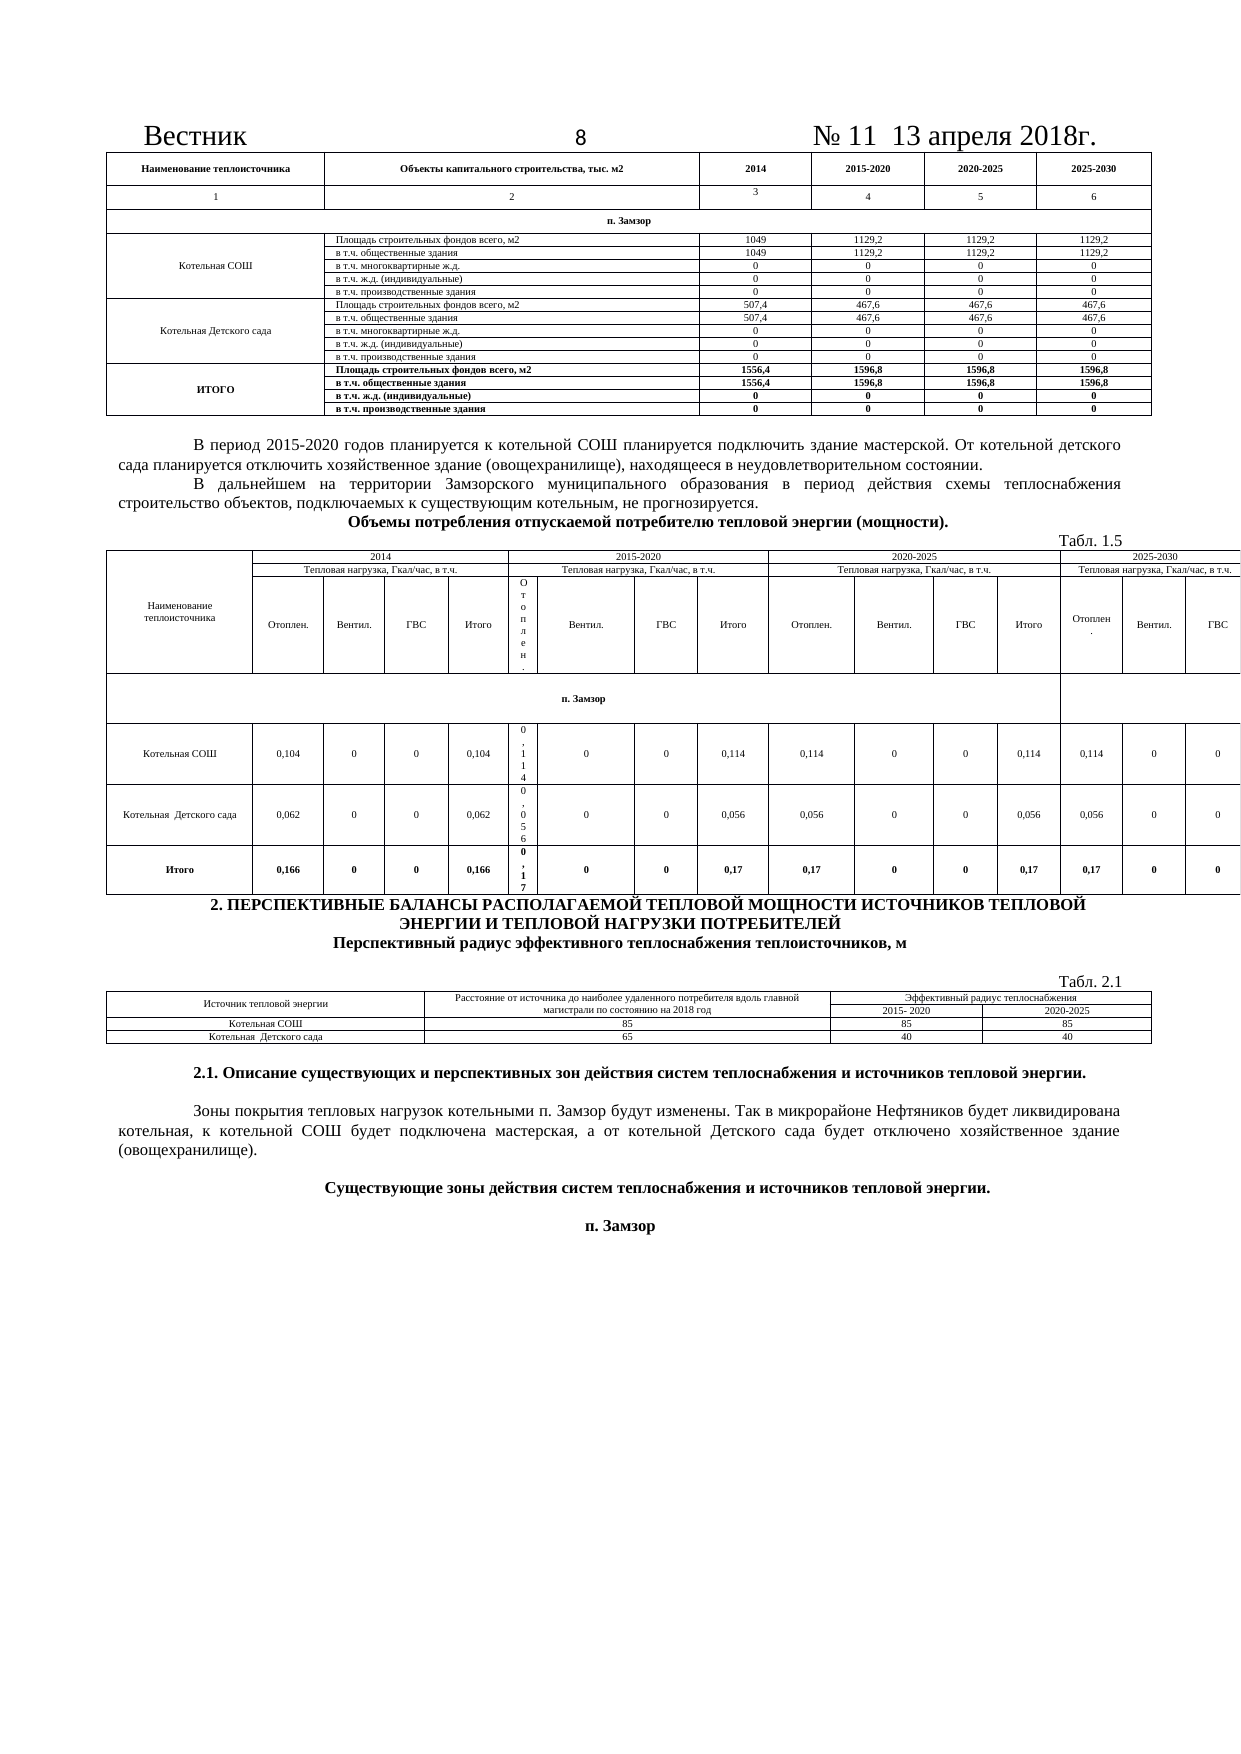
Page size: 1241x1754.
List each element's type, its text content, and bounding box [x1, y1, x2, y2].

table_cell 0,062 [449, 785, 508, 845]
table_header 2014 [700, 153, 811, 185]
table_cell 0 [635, 785, 697, 845]
table_cell 65 [425, 1031, 830, 1043]
table_cell 0 [925, 260, 1036, 272]
table_cell Площадь строительных фондов всего, м2 [325, 299, 699, 311]
table_header Наименование теплоисточника [107, 153, 324, 185]
table_cell Тепловая нагрузка, Гкал/час, в т.ч. [253, 564, 508, 576]
table_header Источник тепловой энергии [107, 992, 424, 1017]
table_cell 0,114 [998, 724, 1060, 784]
table_cell Отоплен. [253, 577, 323, 673]
table_cell 507,4 [700, 299, 811, 311]
table_cell 0 [812, 338, 924, 350]
table_cell в т.ч. производственные здания [325, 351, 699, 363]
table_cell ИТОГО [107, 364, 324, 415]
table_cell 0,17 [698, 846, 768, 894]
table_cell 0 [1037, 338, 1151, 350]
text Объемы потребления отпускаемой потребителю тепловой энергии (мощности). [118, 512, 1122, 531]
table_cell 1129,2 [925, 234, 1036, 246]
table_cell 1556,4 [700, 364, 811, 376]
table_cell 1049 [700, 247, 811, 259]
table_cell 0 [700, 286, 811, 298]
table_cell Тепловая нагрузка, Гкал/час, в т.ч. [509, 564, 768, 576]
table_header Эффективный радиус теплоснабжения [831, 992, 1151, 1004]
table_cell 0 [1123, 846, 1185, 894]
table_cell в т.ч. ж.д. (индивидуальные) [325, 338, 699, 350]
table_cell 0,056 [509, 785, 537, 845]
table_cell Тепловая нагрузка, Гкал/час, в т.ч. [1061, 564, 1240, 576]
table_cell ГВС [635, 577, 697, 673]
table_cell 0 [324, 785, 384, 845]
table_header Расстояние от источника до наиболее удаленного потребителя вдоль главной магистрали по состоянию на 2018 год [425, 992, 830, 1017]
table_cell Котельная Детского сада [107, 1031, 424, 1043]
table_cell в т.ч. общественные здания [325, 377, 699, 389]
table_cell 0 [812, 286, 924, 298]
table_header Наименование теплоисточника [107, 551, 252, 673]
table_cell 85 [425, 1018, 830, 1030]
table_cell 467,6 [925, 312, 1036, 324]
table_cell Котельная Детского сада [107, 785, 252, 845]
text В период 2015-2020 годов планируется к котельной СОШ планируется подключить здание мастерской. От котельной детского сада планируется отключить хозяйственное здание (овощехранилище), находящееся в неудовлетворительном состоянии. [118, 435, 1122, 473]
table_cell 1596,8 [1037, 364, 1151, 376]
table_cell 0 [1186, 846, 1240, 894]
table_cell 0 [700, 260, 811, 272]
table_cell 1129,2 [925, 247, 1036, 259]
table_cell 0 [925, 403, 1036, 415]
table_cell в т.ч. общественные здания [325, 312, 699, 324]
table_cell 1049 [700, 234, 811, 246]
subtitle 2. ПЕРСПЕКТИВНЫЕ БАЛАНСЫ РАСПОЛАГАЕМОЙ ТЕПЛОВОЙ МОЩНОСТИ ИСТОЧНИКОВ ТЕПЛОВОЙ ЭНЕРГИИ И ТЕПЛОВОЙ НАГРУЗКИ ПОТРЕБИТЕЛЕЙ [118, 895, 1122, 933]
table_cell 0 [812, 403, 924, 415]
table_cell 2015- 2020 [831, 1005, 982, 1017]
table_cell 0 [934, 724, 997, 784]
table_cell 0,114 [769, 724, 854, 784]
table_cell в т.ч. общественные здания [325, 247, 699, 259]
table_cell Вентил. [855, 577, 933, 673]
table_cell 0 [855, 724, 933, 784]
table_cell 1556,4 [700, 377, 811, 389]
table_cell 0,114 [1061, 724, 1122, 784]
table_cell 0 [1037, 403, 1151, 415]
table_cell 0 [385, 846, 448, 894]
table_cell 0 [1037, 273, 1151, 285]
table_cell Котельная СОШ [107, 1018, 424, 1030]
table_cell Отоплен. [769, 577, 854, 673]
table_cell 0,062 [253, 785, 323, 845]
table_cell 0 [1123, 724, 1185, 784]
table_cell 0 [700, 390, 811, 402]
table_header 2025-2030 [1037, 153, 1151, 185]
table_cell Итого [998, 577, 1060, 673]
table_header 2020-2025 [925, 153, 1036, 185]
table_cell 85 [831, 1018, 982, 1030]
table_cell п. Замзор [107, 674, 1060, 723]
table_cell 1129,2 [1037, 234, 1151, 246]
table_cell в т.ч. производственные здания [325, 286, 699, 298]
table_cell 0 [700, 403, 811, 415]
table_cell Отоплен. [509, 577, 537, 673]
table_cell в т.ч. многоквартирные ж.д. [325, 325, 699, 337]
table_cell 5 [925, 186, 1036, 209]
table_cell Вентил. [324, 577, 384, 673]
table_header 2015-2020 [509, 551, 768, 563]
text Зоны покрытия тепловых нагрузок котельными п. Замзор будут изменены. Так в микрорайоне Нефтяников будет ликвидирована котельная, к котельной СОШ будет подключена мастерская, а от котельной Детского сада будет отключено хозяйственное здание (овощехранилище). [118, 1101, 1122, 1159]
table_cell 4 [812, 186, 924, 209]
table_cell 0,056 [1061, 785, 1122, 845]
table_cell 0 [925, 351, 1036, 363]
table_cell ГВС [1186, 577, 1240, 673]
table_cell 0 [324, 724, 384, 784]
table_cell Площадь строительных фондов всего, м2 [325, 364, 699, 376]
table_cell 40 [831, 1031, 982, 1043]
table_cell 1129,2 [1037, 247, 1151, 259]
table_cell Итого [107, 846, 252, 894]
table_cell 0 [635, 846, 697, 894]
table_cell 1129,2 [812, 234, 924, 246]
table_header 2015-2020 [812, 153, 924, 185]
table_cell 0 [700, 325, 811, 337]
table_cell Итого [698, 577, 768, 673]
table_header 2025-2030 [1061, 551, 1240, 563]
table_cell 0,114 [509, 724, 537, 784]
table_cell 0 [812, 390, 924, 402]
text Табл. 1.5 [118, 531, 1122, 550]
table_cell 0 [538, 724, 634, 784]
table_cell 0 [1037, 351, 1151, 363]
text 2.1. Описание существующих и перспективных зон действия систем теплоснабжения и источников тепловой энергии. [118, 1063, 1122, 1082]
table_cell 0 [1123, 785, 1185, 845]
table_cell 0,056 [769, 785, 854, 845]
table_cell 507,4 [700, 312, 811, 324]
table_cell 0 [925, 325, 1036, 337]
table_cell Итого [449, 577, 508, 673]
table_cell 0 [1037, 260, 1151, 272]
table_cell Вентил. [1123, 577, 1185, 673]
table_cell 0 [700, 351, 811, 363]
table_cell 1596,8 [812, 364, 924, 376]
table_cell Отоплен. [1061, 577, 1122, 673]
table_cell 0 [812, 260, 924, 272]
table_cell Котельная СОШ [107, 724, 252, 784]
table_cell 0 [1037, 325, 1151, 337]
text Существующие зоны действия систем теплоснабжения и источников тепловой энергии. [118, 1178, 1122, 1197]
table_cell 0 [1186, 785, 1240, 845]
table_cell ГВС [934, 577, 997, 673]
table_cell 0,17 [1061, 846, 1122, 894]
table_cell 467,6 [925, 299, 1036, 311]
table_cell Тепловая нагрузка, Гкал/час, в т.ч. [769, 564, 1060, 576]
table_cell 0 [925, 286, 1036, 298]
table_cell 0 [925, 390, 1036, 402]
table_cell 0 [385, 785, 448, 845]
table_cell 1596,8 [925, 364, 1036, 376]
table_cell 0,056 [698, 785, 768, 845]
text п. Замзор [118, 1216, 1122, 1235]
table_header 2020-2025 [769, 551, 1060, 563]
table_cell 1 [107, 186, 324, 209]
table_cell 40 [983, 1031, 1151, 1043]
table_cell 6 [1037, 186, 1151, 209]
table_cell 467,6 [1037, 299, 1151, 311]
table_cell 0 [855, 846, 933, 894]
table_cell 0,17 [509, 846, 537, 894]
table_cell 0 [700, 338, 811, 350]
table_cell 0,166 [253, 846, 323, 894]
table_cell 3 [700, 186, 811, 209]
table_cell 0,17 [998, 846, 1060, 894]
table_cell ГВС [385, 577, 448, 673]
table_cell 0 [385, 724, 448, 784]
table_header Объекты капитального строительства, тыс. м2 [325, 153, 699, 185]
table_cell в т.ч. многоквартирные ж.д. [325, 260, 699, 272]
text Перспективный радиус эффективного теплоснабжения теплоисточников, м [118, 933, 1122, 952]
table_cell 1596,8 [1037, 377, 1151, 389]
table_cell 467,6 [1037, 312, 1151, 324]
table_cell 0 [812, 325, 924, 337]
table_cell 85 [983, 1018, 1151, 1030]
table_cell 467,6 [812, 299, 924, 311]
table_cell 1596,8 [925, 377, 1036, 389]
table_cell 0 [635, 724, 697, 784]
table_cell 0,104 [449, 724, 508, 784]
table_cell 0 [1186, 724, 1240, 784]
table_cell 0,056 [998, 785, 1060, 845]
table_cell 0 [925, 338, 1036, 350]
table_cell 1596,8 [812, 377, 924, 389]
table_cell 0 [700, 273, 811, 285]
table_cell Котельная СОШ [107, 234, 324, 298]
table_cell 0 [934, 846, 997, 894]
table_cell Вентил. [538, 577, 634, 673]
table_cell 0,17 [769, 846, 854, 894]
table_cell 1129,2 [812, 247, 924, 259]
table_cell Котельная Детского сада [107, 299, 324, 363]
table_cell 0 [812, 273, 924, 285]
table_cell 0 [538, 846, 634, 894]
table_cell в т.ч. ж.д. (индивидуальные) [325, 273, 699, 285]
table_cell 0 [925, 273, 1036, 285]
table_cell 0 [934, 785, 997, 845]
table_cell в т.ч. ж.д. (индивидуальные) [325, 390, 699, 402]
table_cell 0,104 [253, 724, 323, 784]
table_cell Площадь строительных фондов всего, м2 [325, 234, 699, 246]
text В дальнейшем на территории Замзорского муниципального образования в период действия схемы теплоснабжения строительство объектов, подключаемых к существующим котельным, не прогнозируется. [118, 473, 1122, 512]
text Табл. 2.1 [118, 971, 1122, 991]
table_cell 0 [1037, 390, 1151, 402]
table_header 2014 [253, 551, 508, 563]
table_cell 2020-2025 [983, 1005, 1151, 1017]
table_cell 0 [538, 785, 634, 845]
table_cell п. Замзор [107, 210, 1151, 233]
table_cell 0 [1037, 286, 1151, 298]
table_cell 0 [812, 351, 924, 363]
table_cell в т.ч. производственные здания [325, 403, 699, 415]
table_cell 0 [855, 785, 933, 845]
table_cell 0,114 [698, 724, 768, 784]
table_cell 0,166 [449, 846, 508, 894]
table_cell 467,6 [812, 312, 924, 324]
table_cell 0 [324, 846, 384, 894]
table_cell 2 [325, 186, 699, 209]
